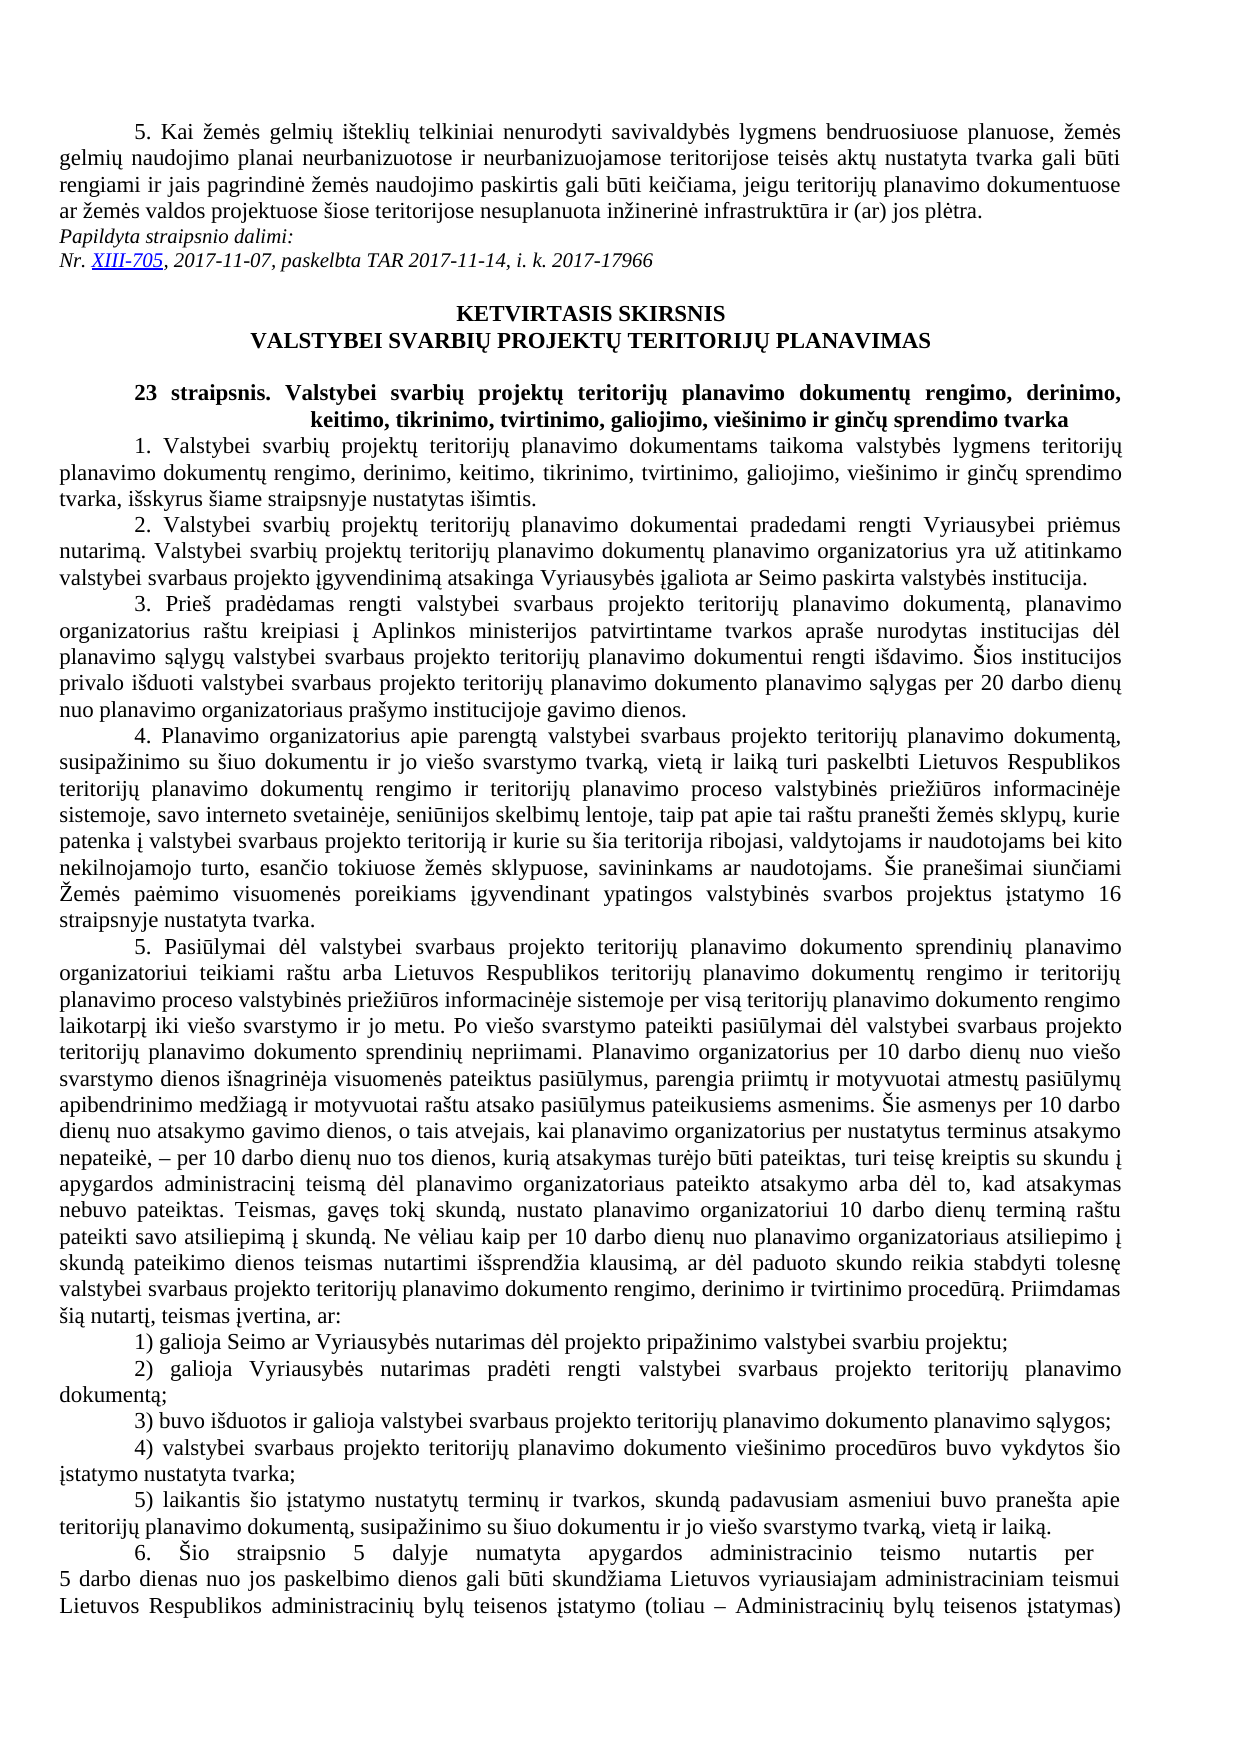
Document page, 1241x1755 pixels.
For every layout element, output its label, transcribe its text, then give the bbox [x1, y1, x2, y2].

text 2) galioja Vyriausybės nutarimas pradėti rengti valstybei svarbaus projekto teritorijų planavimo dokumentą; [59, 1354, 1122, 1407]
text 23 straipsnis. Valstybei svarbių projektų teritorijų planavimo dokumentų rengimo, derinimo, keitimo, tikrinimo, tvirtinimo, galiojimo, viešinimo ir ginčų sprendimo tvarka [134, 379, 1122, 432]
text 1. Valstybei svarbių projektų teritorijų planavimo dokumentams taikoma valstybės lygmens teritorijų planavimo dokumentų rengimo, derinimo, keitimo, tikrinimo, tvirtinimo, galiojimo, viešinimo ir ginčų sprendimo tvarka, išskyrus šiame straipsnyje nustatytas išimtis. [59, 432, 1122, 511]
text KETVIRTASIS SKIRSNIS [59, 300, 1122, 327]
text 5. Pasiūlymai dėl valstybei svarbaus projekto teritorijų planavimo dokumento sprendinių planavimo organizatoriui teikiami raštu arba Lietuvos Respublikos teritorijų planavimo dokumentų rengimo ir teritorijų planavimo proceso valstybinės priežiūros informacinėje sistemoje per visą teritorijų planavimo dokumento rengimo laikotarpį iki viešo svarstymo ir jo metu. Po viešo svarstymo pateikti pasiūlymai dėl valstybei svarbaus projekto teritorijų planavimo dokumento sprendinių nepriimami. Planavimo organizatorius per 10 darbo dienų nuo viešo svarstymo dienos išnagrinėja visuomenės pateiktus pasiūlymus, parengia priimtų ir motyvuotai atmestų pasiūlymų apibendrinimo medžiagą ir motyvuotai raštu atsako pasiūlymus pateikusiems asmenims. Šie asmenys per 10 darbo dienų nuo atsakymo gavimo dienos, o tais atvejais, kai planavimo organizatorius per nustatytus terminus atsakymo nepateikė, – per 10 darbo dienų nuo tos dienos, kurią atsakymas turėjo būti pateiktas, turi teisę kreiptis su skundu į apygardos administracinį teismą dėl planavimo organizatoriaus pateikto atsakymo arba dėl to, kad atsakymas nebuvo pateiktas. Teismas, gavęs tokį skundą, nustato planavimo organizatoriui 10 darbo dienų terminą raštu pateikti savo atsiliepimą į skundą. Ne vėliau kaip per 10 darbo dienų nuo planavimo organizatoriaus atsiliepimo į skundą pateikimo dienos teismas nutartimi išsprendžia klausimą, ar dėl paduoto skundo reikia stabdyti tolesnę valstybei svarbaus projekto teritorijų planavimo dokumento rengimo, derinimo ir tvirtinimo procedūrą. Priimdamas šią nutartį, teismas įvertina, ar: [59, 933, 1122, 1328]
text 3. Prieš pradėdamas rengti valstybei svarbaus projekto teritorijų planavimo dokumentą, planavimo organizatorius raštu kreipiasi į Aplinkos ministerijos patvirtintame tvarkos apraše nurodytas institucijas dėl planavimo sąlygų valstybei svarbaus projekto teritorijų planavimo dokumentui rengti išdavimo. Šios institucijos privalo išduoti valstybei svarbaus projekto teritorijų planavimo dokumento planavimo sąlygas per 20 darbo dienų nuo planavimo organizatoriaus prašymo institucijoje gavimo dienos. [59, 590, 1122, 722]
text 2. Valstybei svarbių projektų teritorijų planavimo dokumentai pradedami rengti Vyriausybei priėmus nutarimą. Valstybei svarbių projektų teritorijų planavimo dokumentų planavimo organizatorius yra už atitinkamo valstybei svarbaus projekto įgyvendinimą atsakinga Vyriausybės įgaliota ar Seimo paskirta valstybės institucija. [59, 511, 1122, 590]
text Papildyta straipsnio dalimi: [59, 223, 1122, 248]
text 6. Šio straipsnio 5 dalyje numatyta apygardos administracinio teismo nutartis per 5 darbo dienas nuo jos paskelbimo dienos gali būti skundžiama Lietuvos vyriausiajam administraciniam teismui Lietuvos Respublikos administracinių bylų teisenos įstatymo (toliau – Administracinių bylų teisenos įstatymas) [59, 1539, 1122, 1618]
text Nr. XIII-705, 2017-11-07, paskelbta TAR 2017-11-14, i. k. 2017-17966 [59, 248, 1122, 272]
text VALSTYBEI SVARBIŲ PROJEKTŲ TERITORIJŲ PLANAVIMAS [59, 327, 1122, 353]
text 5) laikantis šio įstatymo nustatytų terminų ir tvarkos, skundą padavusiam asmeniui buvo pranešta apie teritorijų planavimo dokumentą, susipažinimo su šiuo dokumentu ir jo viešo svarstymo tvarką, vietą ir laiką. [59, 1486, 1122, 1539]
text 4. Planavimo organizatorius apie parengtą valstybei svarbaus projekto teritorijų planavimo dokumentą, susipažinimo su šiuo dokumentu ir jo viešo svarstymo tvarką, vietą ir laiką turi paskelbti Lietuvos Respublikos teritorijų planavimo dokumentų rengimo ir teritorijų planavimo proceso valstybinės priežiūros informacinėje sistemoje, savo interneto svetainėje, seniūnijos skelbimų lentoje, taip pat apie tai raštu pranešti žemės sklypų, kurie patenka į valstybei svarbaus projekto teritoriją ir kurie su šia teritorija ribojasi, valdytojams ir naudotojams bei kito nekilnojamojo turto, esančio tokiuose žemės sklypuose, savininkams ar naudotojams. Šie pranešimai siunčiami Žemės paėmimo visuomenės poreikiams įgyvendinant ypatingos valstybinės svarbos projektus įstatymo 16 straipsnyje nustatyta tvarka. [59, 722, 1122, 933]
text 3) buvo išduotos ir galioja valstybei svarbaus projekto teritorijų planavimo dokumento planavimo sąlygos; [59, 1407, 1122, 1434]
text 4) valstybei svarbaus projekto teritorijų planavimo dokumento viešinimo procedūros buvo vykdytos šio įstatymo nustatyta tvarka; [59, 1434, 1122, 1486]
text 5. Kai žemės gelmių išteklių telkiniai nenurodyti savivaldybės lygmens bendruosiuose planuose, žemės gelmių naudojimo planai neurbanizuotose ir neurbanizuojamose teritorijose teisės aktų nustatyta tvarka gali būti rengiami ir jais pagrindinė žemės naudojimo paskirtis gali būti keičiama, jeigu teritorijų planavimo dokumentuose ar žemės valdos projektuose šiose teritorijose nesuplanuota inžinerinė infrastruktūra ir (ar) jos plėtra. [59, 118, 1122, 223]
text 1) galioja Seimo ar Vyriausybės nutarimas dėl projekto pripažinimo valstybei svarbiu projektu; [59, 1328, 1122, 1354]
